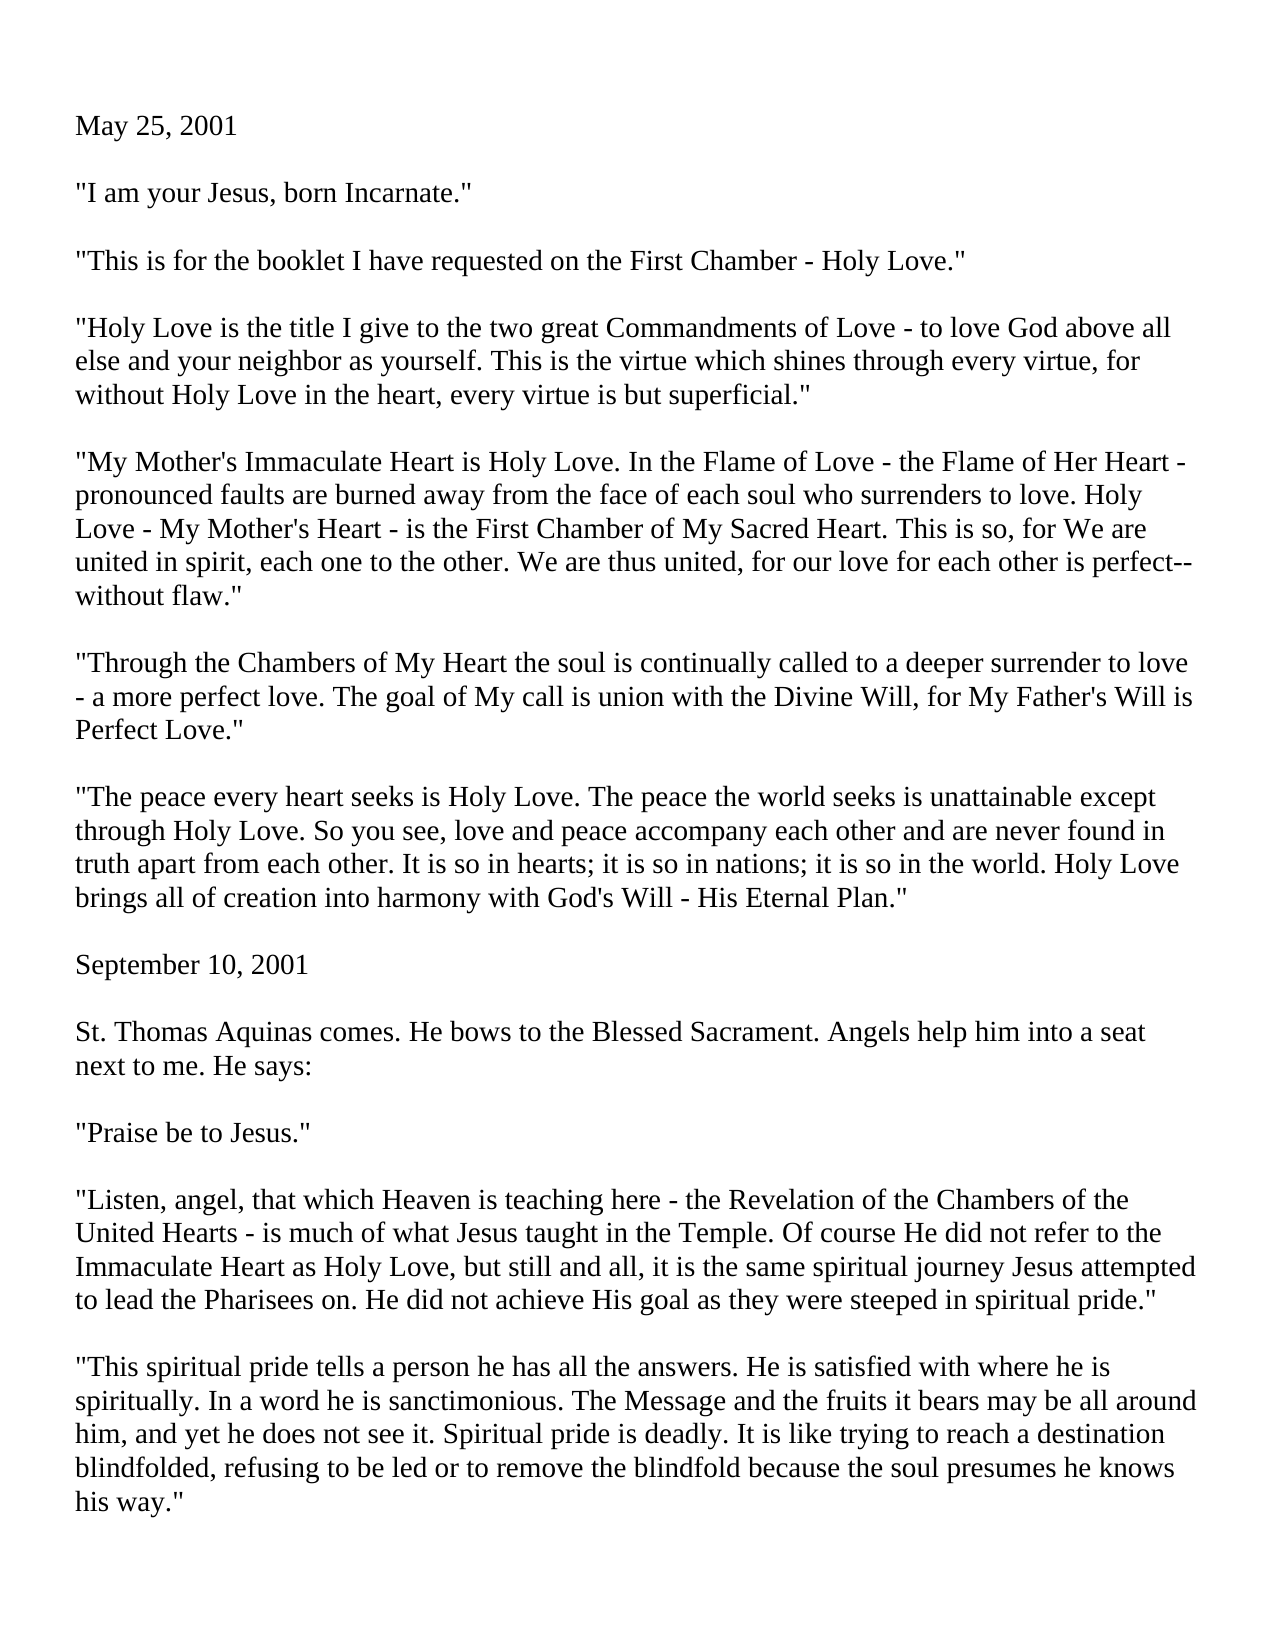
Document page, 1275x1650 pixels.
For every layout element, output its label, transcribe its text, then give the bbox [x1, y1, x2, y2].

text "Through the Chambers of My Heart the soul is continually called to a deeper surrender to love - a more perfect love. The goal of My call is union with the Divine Will, for My Father's Will is Perfect Love." [75, 645, 1200, 746]
text "The peace every heart seeks is Holy Love. The peace the world seeks is unattainable except through Holy Love. So you see, love and peace accompany each other and are never found in truth apart from each other. It is so in hearts; it is so in nations; it is so in the world. Holy Love brings all of creation into harmony with God's Will - His Eternal Plan." [75, 779, 1200, 913]
text "Listen, angel, that which Heaven is teaching here - the Revelation of the Chambers of the United Hearts - is much of what Jesus taught in the Temple. Of course He did not refer to the Immaculate Heart as Holy Love, but still and all, it is the same spiritual journey Jesus attempted to lead the Pharisees on. He did not achieve His goal as they were steeped in spiritual pride." [75, 1182, 1200, 1316]
text "Praise be to Jesus." [75, 1115, 1200, 1148]
text "My Mother's Immaculate Heart is Holy Love. In the Flame of Love - the Flame of Her Heart - pronounced faults are burned away from the face of each soul who surrenders to love. Holy Love - My Mother's Heart - is the First Chamber of My Sacred Heart. This is so, for We are united in spirit, each one to the other. We are thus united, for our love for each other is perfect--without flaw." [75, 444, 1200, 612]
text September 10, 2001 [75, 947, 1200, 981]
text "This is for the booklet I have requested on the First Chamber - Holy Love." [75, 243, 1200, 276]
text St. Thomas Aquinas comes. He bows to the Blessed Sacrament. Angels help him into a seat next to me. He says: [75, 1014, 1200, 1081]
text "I am your Jesus, born Incarnate." [75, 176, 1200, 209]
text "Holy Love is the title I give to the two great Commandments of Love - to love God above all else and your neighbor as yourself. This is the virtue which shines through every virtue, for without Holy Love in the heart, every virtue is but superficial." [75, 310, 1200, 410]
text "This spiritual pride tells a person he has all the answers. He is satisfied with where he is spiritually. In a word he is sanctimonious. The Message and the fruits it bears may be all around him, and yet he does not see it. Spiritual pride is deadly. It is like trying to reach a destination blindfolded, refusing to be led or to remove the blindfold because the soul presumes he knows his way." [75, 1349, 1200, 1517]
text May 25, 2001 [75, 108, 1200, 142]
